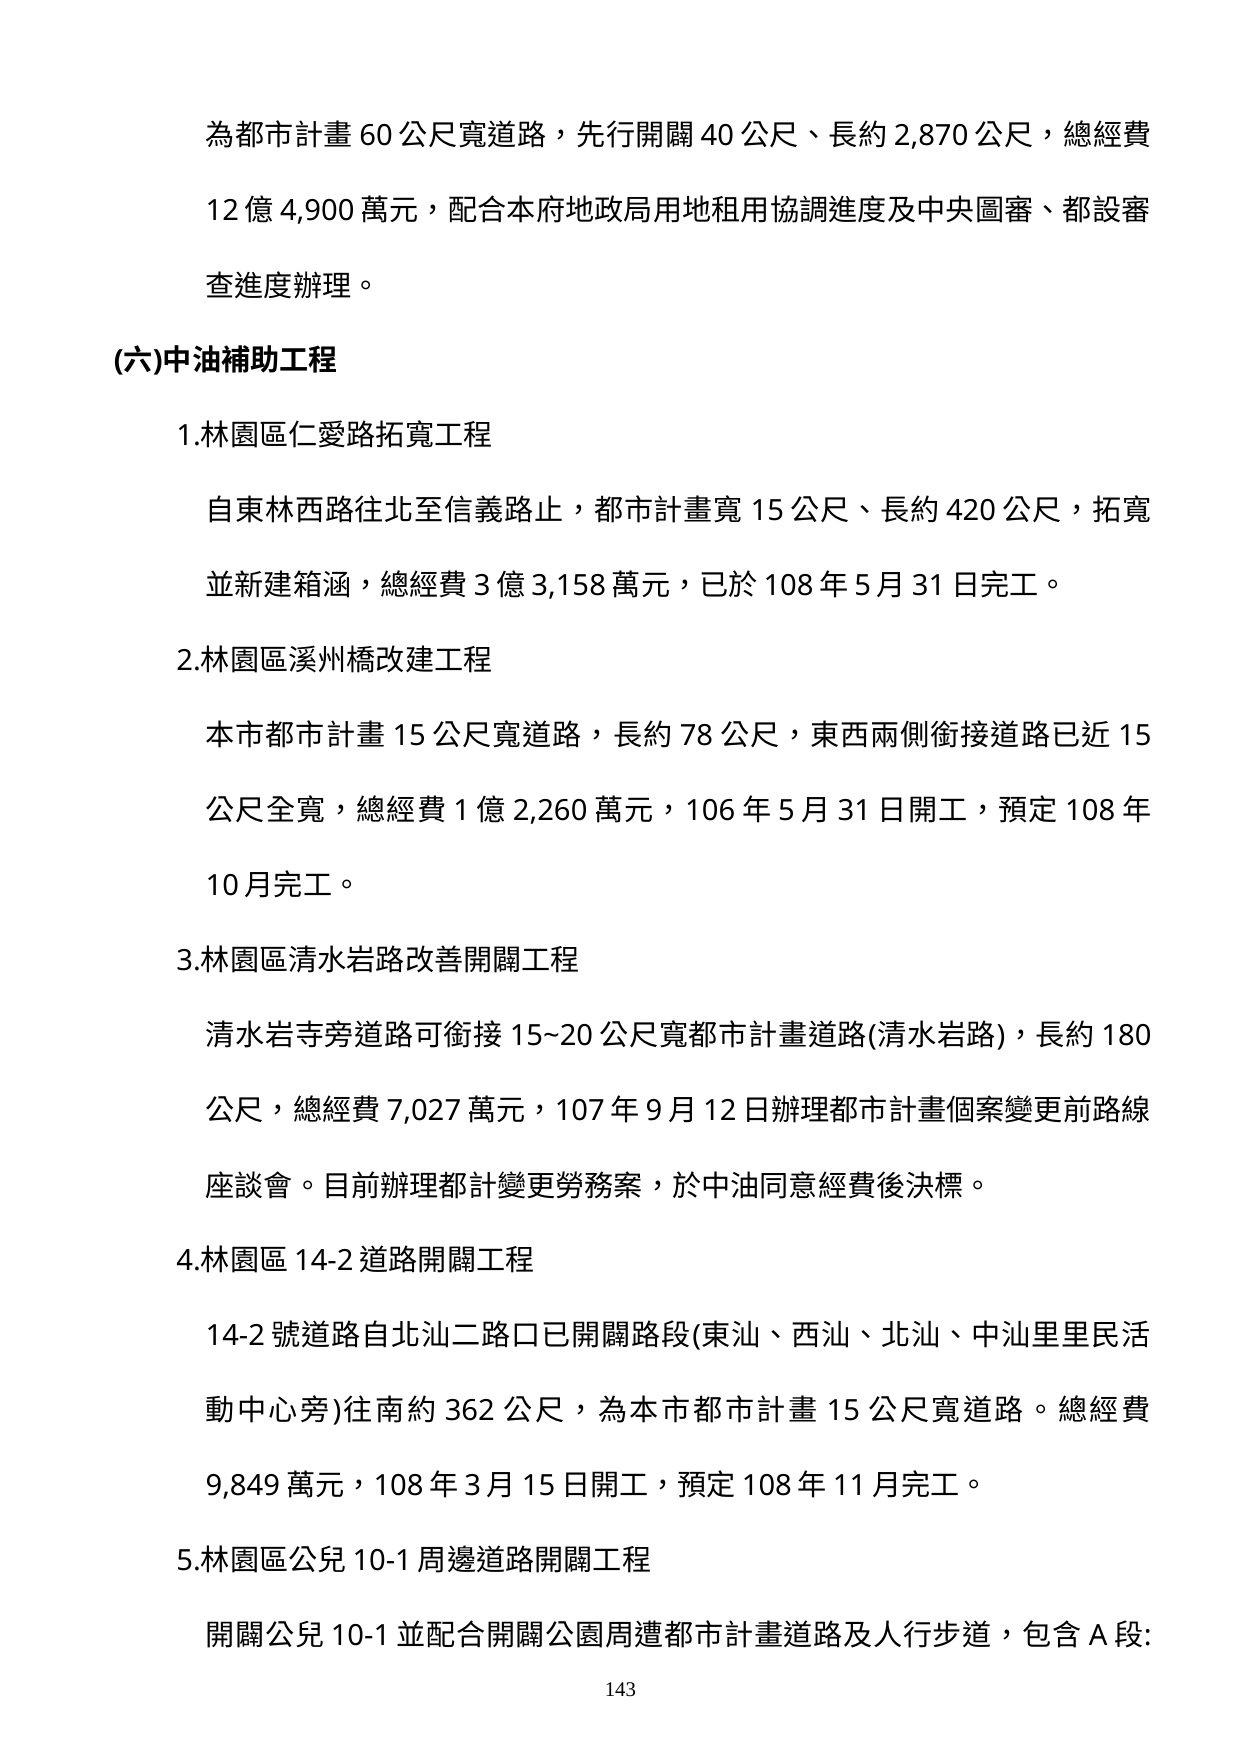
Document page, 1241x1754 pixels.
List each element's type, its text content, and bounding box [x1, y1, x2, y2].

text 2.林園區溪州橋改建工程 本市都市計畫15公尺寬道路，長約78公尺，東西兩側銜接道路已近15公尺全寬，總經費1億2,260萬元，106年5月31日開工，預定108年10月完工。 [176, 614, 1152, 914]
text (六)中油補助工程 [114, 314, 1152, 389]
text 1.林園區仁愛路拓寬工程 自東林西路往北至信義路止，都市計畫寬15公尺、長約420公尺，拓寬並新建箱涵，總經費3億3,158萬元，已於108年5月31日完工。 [176, 389, 1152, 614]
text 3.林園區清水岩路改善開闢工程 清水岩寺旁道路可銜接15~20公尺寬都市計畫道路(清水岩路)，長約180公尺，總經費7,027萬元，107年9月12日辦理都市計畫個案變更前路線座談會。目前辦理都計變更勞務案，於中油同意經費後決標。 [176, 914, 1152, 1214]
text 4.林園區14-2道路開闢工程 14-2號道路自北汕二路口已開闢路段(東汕、西汕、北汕、中汕里里民活動中心旁)往南約362公尺，為本市都市計畫15公尺寬道路。總經費9,849萬元，108年3月15日開工，預定108年11月完工。 [176, 1214, 1152, 1514]
text 5.林園區公兒10-1周邊道路開闢工程 開闢公兒10-1並配合開闢公園周遭都市計畫道路及人行步道，包含A段: [176, 1514, 1152, 1664]
text 為都市計畫60公尺寬道路，先行開闢40公尺、長約2,870公尺，總經費12億4,900萬元，配合本府地政局用地租用協調進度及中央圖審、都設審查進度辦理。 [176, 89, 1152, 314]
